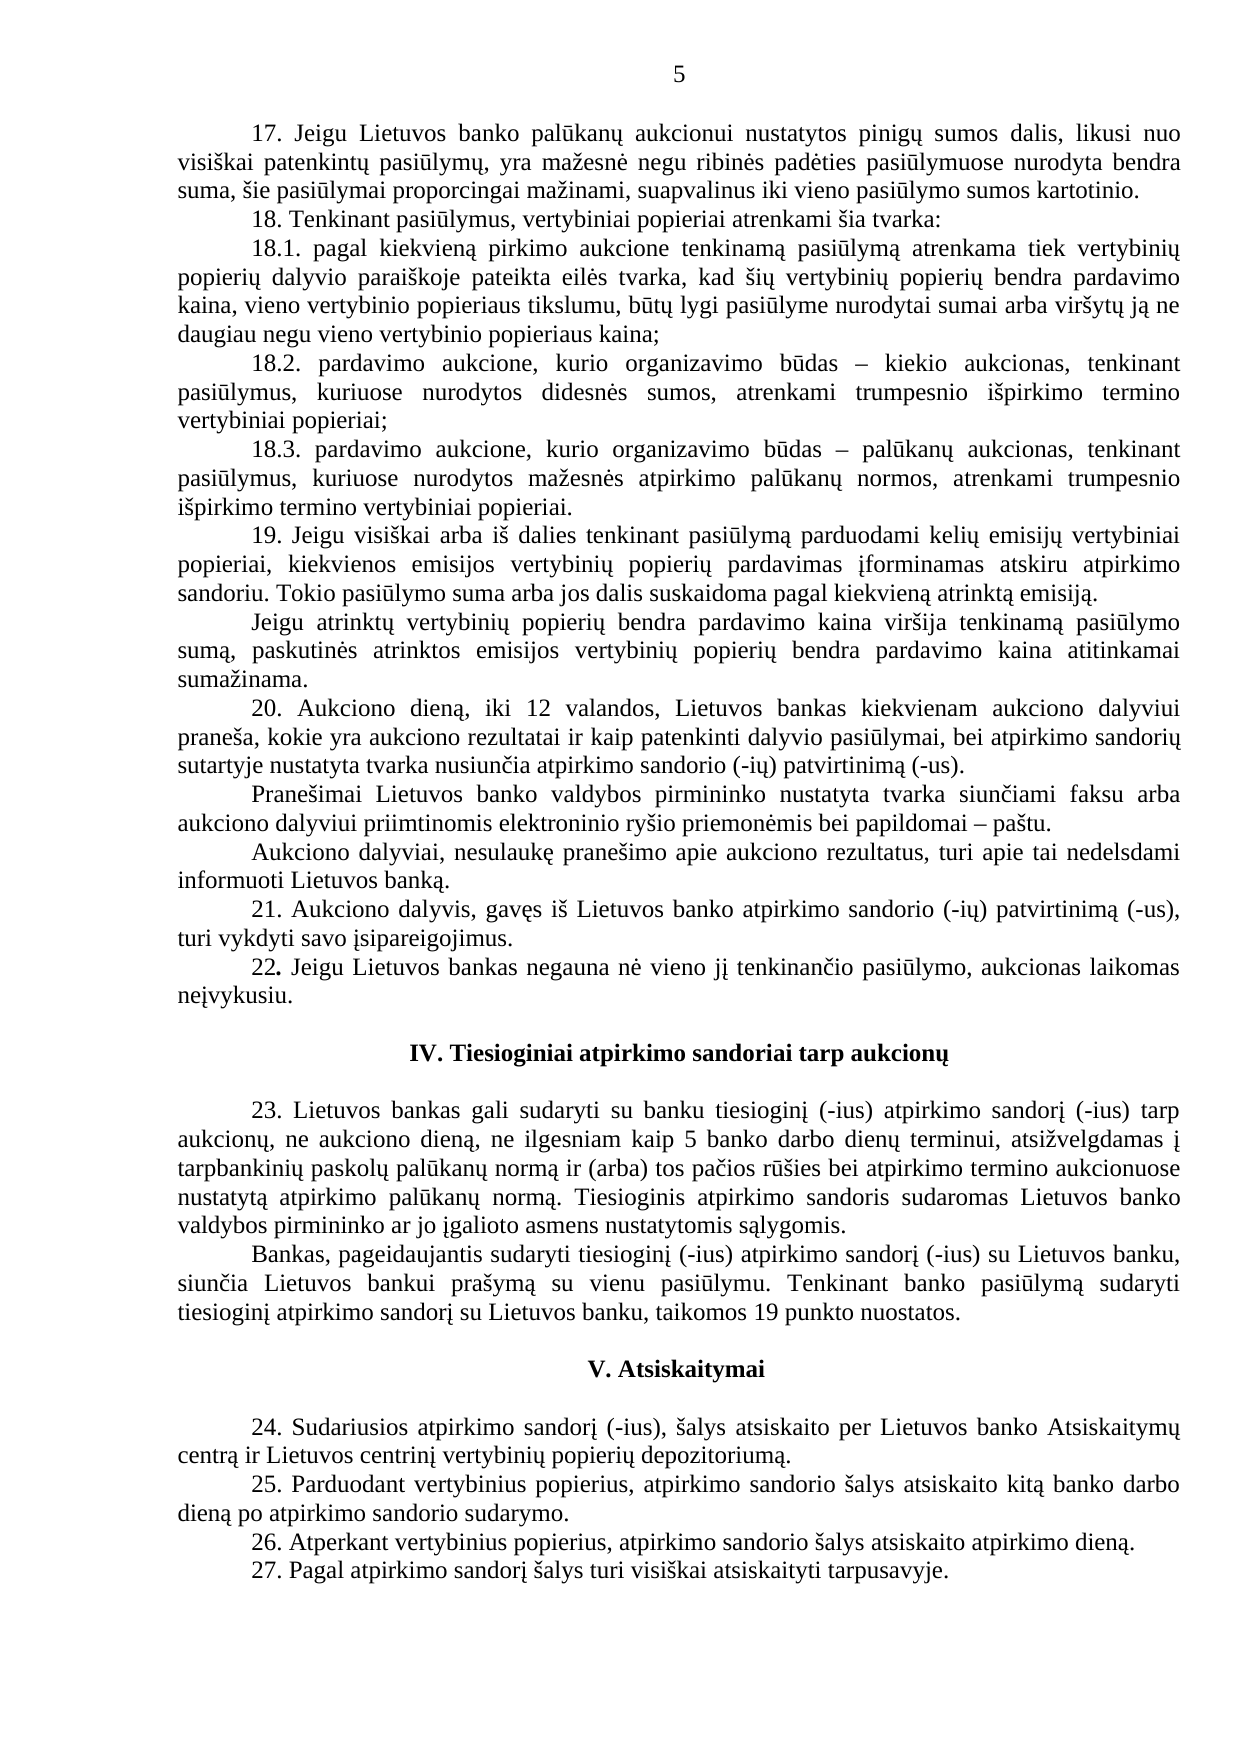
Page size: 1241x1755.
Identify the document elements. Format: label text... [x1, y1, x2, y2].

text 18.3. pardavimo aukcione, kurio organizavimo būdas – palūkanų aukcionas, tenkinant pasiūlymus, kuriuose nurodytos mažesnės atpirkimo palūkanų normos, atrenkami trumpesnio išpirkimo termino vertybiniai popieriai. [177, 434, 1181, 521]
text Aukciono dalyviai, nesulaukę pranešimo apie aukciono rezultatus, turi apie tai nedelsdami informuoti Lietuvos banką. [177, 837, 1181, 894]
text 17. Jeigu Lietuvos banko palūkanų aukcionui nustatytos pinigų sumos dalis, likusi nuo visiškai patenkintų pasiūlymų, yra mažesnė negu ribinės padėties pasiūlymuose nurodyta bendra suma, šie pasiūlymai proporcingai mažinami, suapvalinus iki vieno pasiūlymo sumos kartotinio. [177, 118, 1181, 204]
text Jeigu atrinktų vertybinių popierių bendra pardavimo kaina viršija tenkinamą pasiūlymo sumą, paskutinės atrinktos emisijos vertybinių popierių bendra pardavimo kaina atitinkamai sumažinama. [177, 607, 1181, 693]
text 20. Aukciono dieną, iki 12 valandos, Lietuvos bankas kiekvienam aukciono dalyviui praneša, kokie yra aukciono rezultatai ir kaip patenkinti dalyvio pasiūlymai, bei atpirkimo sandorių sutartyje nustatyta tvarka nusiunčia atpirkimo sandorio (-ių) patvirtinimą (-us). [177, 693, 1181, 779]
text 27. Pagal atpirkimo sandorį šalys turi visiškai atsiskaityti tarpusavyje. [177, 1556, 1181, 1584]
text 26. Atperkant vertybinius popierius, atpirkimo sandorio šalys atsiskaito atpirkimo dieną. [177, 1527, 1181, 1556]
text V. Atsiskaitymai [177, 1354, 1181, 1383]
text Bankas, pageidaujantis sudaryti tiesioginį (-ius) atpirkimo sandorį (-ius) su Lietuvos banku, siunčia Lietuvos bankui prašymą su vienu pasiūlymu. Tenkinant banko pasiūlymą sudaryti tiesioginį atpirkimo sandorį su Lietuvos banku, taikomos 19 punkto nuostatos. [177, 1239, 1181, 1326]
text IV. Tiesioginiai atpirkimo sandoriai tarp aukcionų [177, 1038, 1181, 1067]
text 18.2. pardavimo aukcione, kurio organizavimo būdas – kiekio aukcionas, tenkinant pasiūlymus, kuriuose nurodytos didesnės sumos, atrenkami trumpesnio išpirkimo termino vertybiniai popieriai; [177, 348, 1181, 434]
text 25. Parduodant vertybinius popierius, atpirkimo sandorio šalys atsiskaito kitą banko darbo dieną po atpirkimo sandorio sudarymo. [177, 1469, 1181, 1527]
text 18. Tenkinant pasiūlymus, vertybiniai popieriai atrenkami šia tvarka: [177, 204, 1181, 233]
text 23. Lietuvos bankas gali sudaryti su banku tiesioginį (-ius) atpirkimo sandorį (-ius) tarp aukcionų, ne aukciono dieną, ne ilgesniam kaip 5 banko darbo dienų terminui, atsižvelgdamas į tarpbankinių paskolų palūkanų normą ir (arba) tos pačios rūšies bei atpirkimo termino aukcionuose nustatytą atpirkimo palūkanų normą. Tiesioginis atpirkimo sandoris sudaromas Lietuvos banko valdybos pirmininko ar jo įgalioto asmens nustatytomis sąlygomis. [177, 1096, 1181, 1239]
text Pranešimai Lietuvos banko valdybos pirmininko nustatyta tvarka siunčiami faksu arba aukciono dalyviui priimtinomis elektroninio ryšio priemonėmis bei papildomai – paštu. [177, 779, 1181, 837]
text 19. Jeigu visiškai arba iš dalies tenkinant pasiūlymą parduodami kelių emisijų vertybiniai popieriai, kiekvienos emisijos vertybinių popierių pardavimas įforminamas atskiru atpirkimo sandoriu. Tokio pasiūlymo suma arba jos dalis suskaidoma pagal kiekvieną atrinktą emisiją. [177, 521, 1181, 607]
text 22. Jeigu Lietuvos bankas negauna nė vieno jį tenkinančio pasiūlymo, aukcionas laikomas neįvykusiu. [177, 952, 1181, 1009]
text 18.1. pagal kiekvieną pirkimo aukcione tenkinamą pasiūlymą atrenkama tiek vertybinių popierių dalyvio paraiškoje pateikta eilės tvarka, kad šių vertybinių popierių bendra pardavimo kaina, vieno vertybinio popieriaus tikslumu, būtų lygi pasiūlyme nurodytai sumai arba viršytų ją ne daugiau negu vieno vertybinio popieriaus kaina; [177, 233, 1181, 348]
text 21. Aukciono dalyvis, gavęs iš Lietuvos banko atpirkimo sandorio (-ių) patvirtinimą (-us), turi vykdyti savo įsipareigojimus. [177, 894, 1181, 952]
text 24. Sudariusios atpirkimo sandorį (-ius), šalys atsiskaito per Lietuvos banko Atsiskaitymų centrą ir Lietuvos centrinį vertybinių popierių depozitoriumą. [177, 1412, 1181, 1469]
